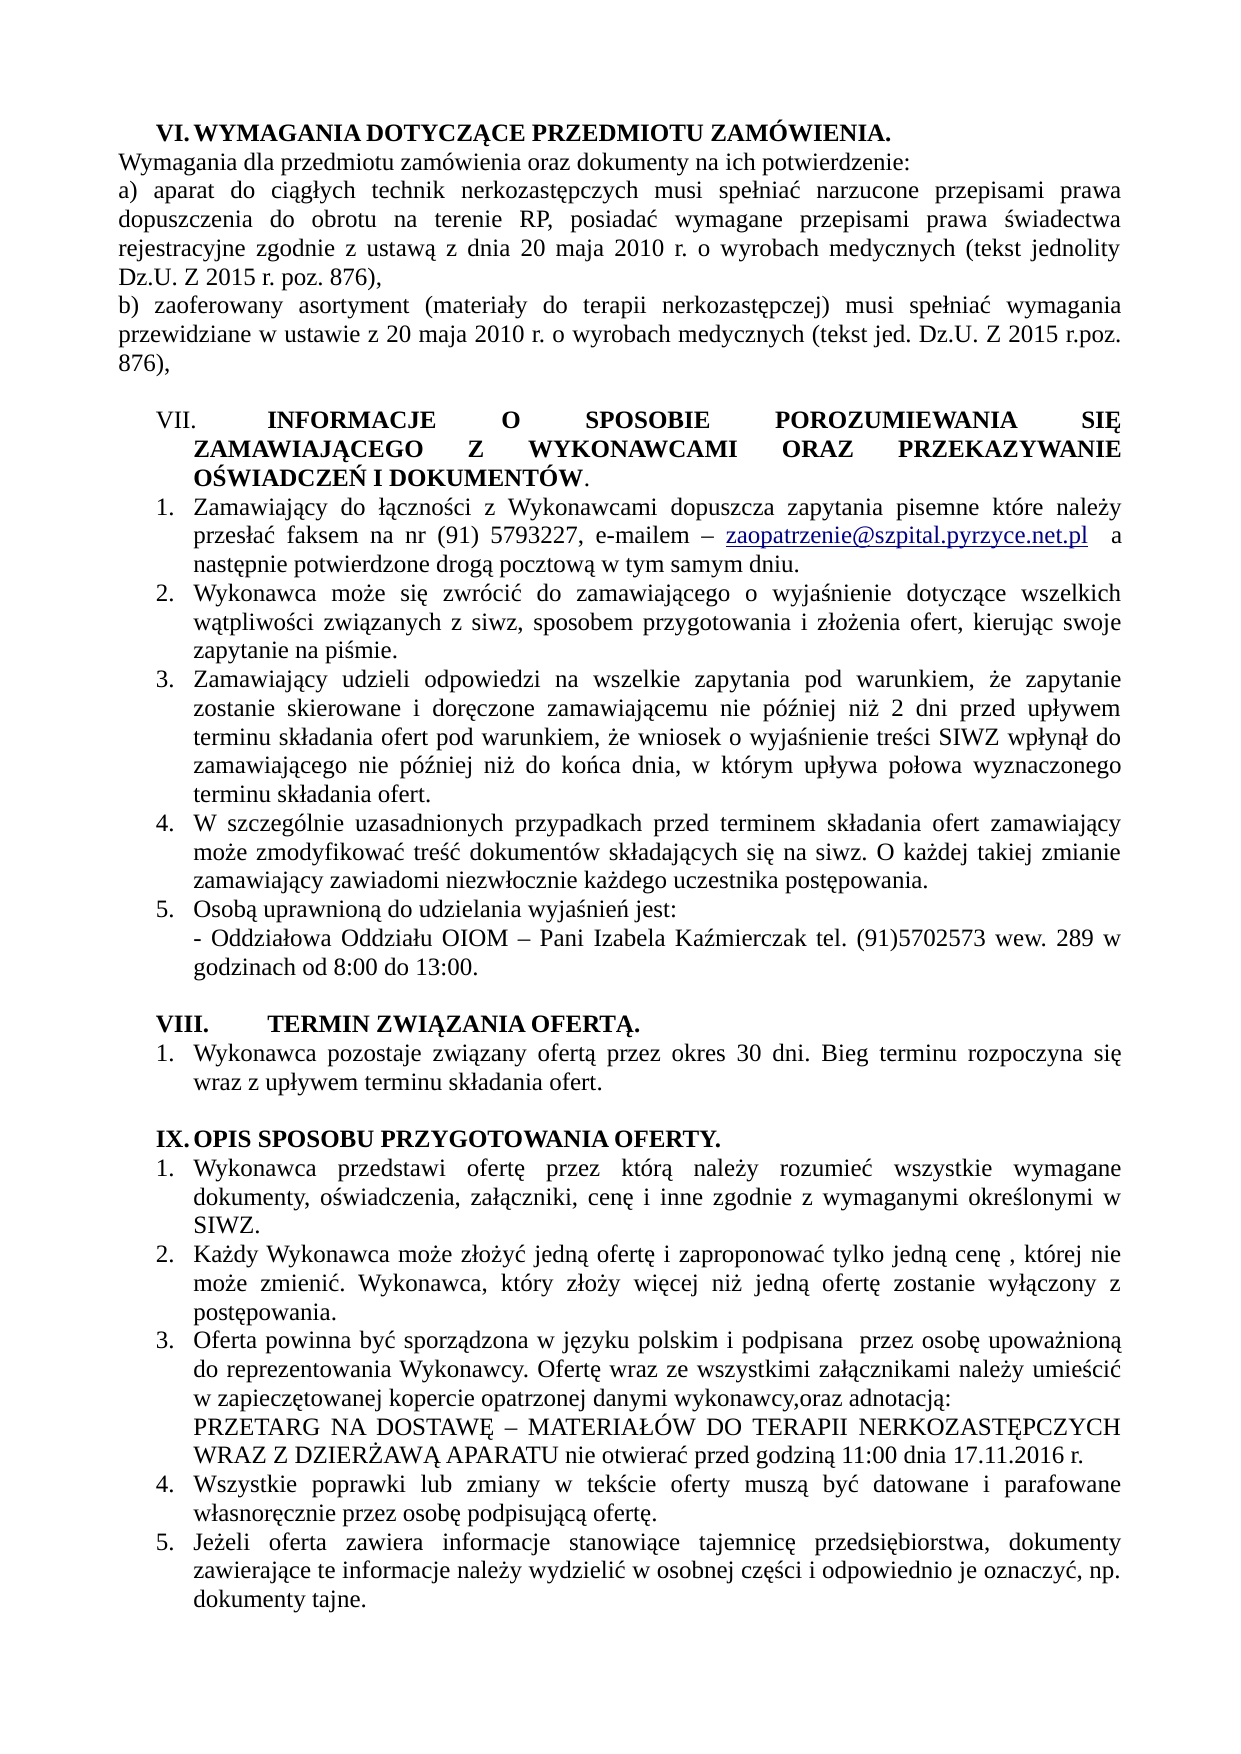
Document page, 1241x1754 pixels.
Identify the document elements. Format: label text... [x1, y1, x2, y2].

list Wykonawca przedstawi ofertę przez którą należy rozumieć wszystkie wymagane dokumenty, oświadczenia, załączniki, cenę i inne zgodnie z wymaganymi określonymi w SIWZ. [156, 1153, 1122, 1239]
list - Oddziałowa Oddziału OIOM – Pani Izabela Kaźmierczak tel. (91)5702573 wew. 289 w godzinach od 8:00 do 13:00. [156, 923, 1122, 981]
text Wymagania dla przedmiotu zamówienia oraz dokumenty na ich potwierdzenie: [118, 147, 1122, 176]
list TERMIN ZWIĄZANIA OFERTĄ. [156, 1009, 1122, 1038]
list PRZETARG NA DOSTAWĘ – MATERIAŁÓW DO TERAPII NERKOZASTĘPCZYCH WRAZ Z DZIERŻAWĄ APARATU nie otwierać przed godziną 11:00 dnia 17.11.2016 r. [156, 1412, 1122, 1469]
list Osobą uprawnioną do udzielania wyjaśnień jest: [156, 894, 1122, 923]
list Jeżeli oferta zawiera informacje stanowiące tajemnicę przedsiębiorstwa, dokumenty zawierające te informacje należy wydzielić w osobnej części i odpowiednio je oznaczyć, np. dokumenty tajne. [156, 1527, 1122, 1613]
list Wykonawca pozostaje związany ofertą przez okres 30 dni. Bieg terminu rozpoczyna się wraz z upływem terminu składania ofert. [156, 1038, 1122, 1096]
list Wszystkie poprawki lub zmiany w tekście oferty muszą być datowane i parafowane własnoręcznie przez osobę podpisującą ofertę. [156, 1469, 1122, 1527]
list Oferta powinna być sporządzona w języku polskim i podpisana przez osobę upoważnioną do reprezentowania Wykonawcy. Ofertę wraz ze wszystkimi załącznikami należy umieścić w zapieczętowanej kopercie opatrzonej danymi wykonawcy,oraz adnotacją: [156, 1326, 1122, 1412]
text b) zaoferowany asortyment (materiały do terapii nerkozastępczej) musi spełniać wymagania przewidziane w ustawie z 20 maja 2010 r. o wyrobach medycznych (tekst jed. Dz.U. Z 2015 r.poz. 876), [118, 291, 1122, 377]
list Każdy Wykonawca może złożyć jedną ofertę i zaproponować tylko jedną cenę , której nie może zmienić. Wykonawca, który złoży więcej niż jedną ofertę zostanie wyłączony z postępowania. [156, 1239, 1122, 1326]
list OPIS SPOSOBU PRZYGOTOWANIA OFERTY. [156, 1124, 1122, 1153]
text a) aparat do ciągłych technik nerkozastępczych musi spełniać narzucone przepisami prawa dopuszczenia do obrotu na terenie RP, posiadać wymagane przepisami prawa świadectwa rejestracyjne zgodnie z ustawą z dnia 20 maja 2010 r. o wyrobach medycznych (tekst jednolity Dz.U. Z 2015 r. poz. 876), [118, 176, 1122, 291]
list Zamawiający udzieli odpowiedzi na wszelkie zapytania pod warunkiem, że zapytanie zostanie skierowane i doręczone zamawiającemu nie później niż 2 dni przed upływem terminu składania ofert pod warunkiem, że wniosek o wyjaśnienie treści SIWZ wpłynął do zamawiającego nie później niż do końca dnia, w którym upływa połowa wyznaczonego terminu składania ofert. [156, 664, 1122, 808]
list Zamawiający do łączności z Wykonawcami dopuszcza zapytania pisemne które należy przesłać faksem na nr (91) 5793227, e-mailem – zaopatrzenie@szpital.pyrzyce.net.pl a następnie potwierdzone drogą pocztową w tym samym dniu. [156, 492, 1122, 578]
list W szczególnie uzasadnionych przypadkach przed terminem składania ofert zamawiający może zmodyfikować treść dokumentów składających się na siwz. O każdej takiej zmianie zamawiający zawiadomi niezwłocznie każdego uczestnika postępowania. [156, 808, 1122, 894]
list INFORMACJE O SPOSOBIE POROZUMIEWANIA SIĘ ZAMAWIAJĄCEGO Z WYKONAWCAMI ORAZ PRZEKAZYWANIE OŚWIADCZEŃ I DOKUMENTÓW. [156, 406, 1122, 492]
list WYMAGANIA DOTYCZĄCE PRZEDMIOTU ZAMÓWIENIA. [156, 118, 1122, 147]
list Wykonawca może się zwrócić do zamawiającego o wyjaśnienie dotyczące wszelkich wątpliwości związanych z siwz, sposobem przygotowania i złożenia ofert, kierując swoje zapytanie na piśmie. [156, 578, 1122, 664]
